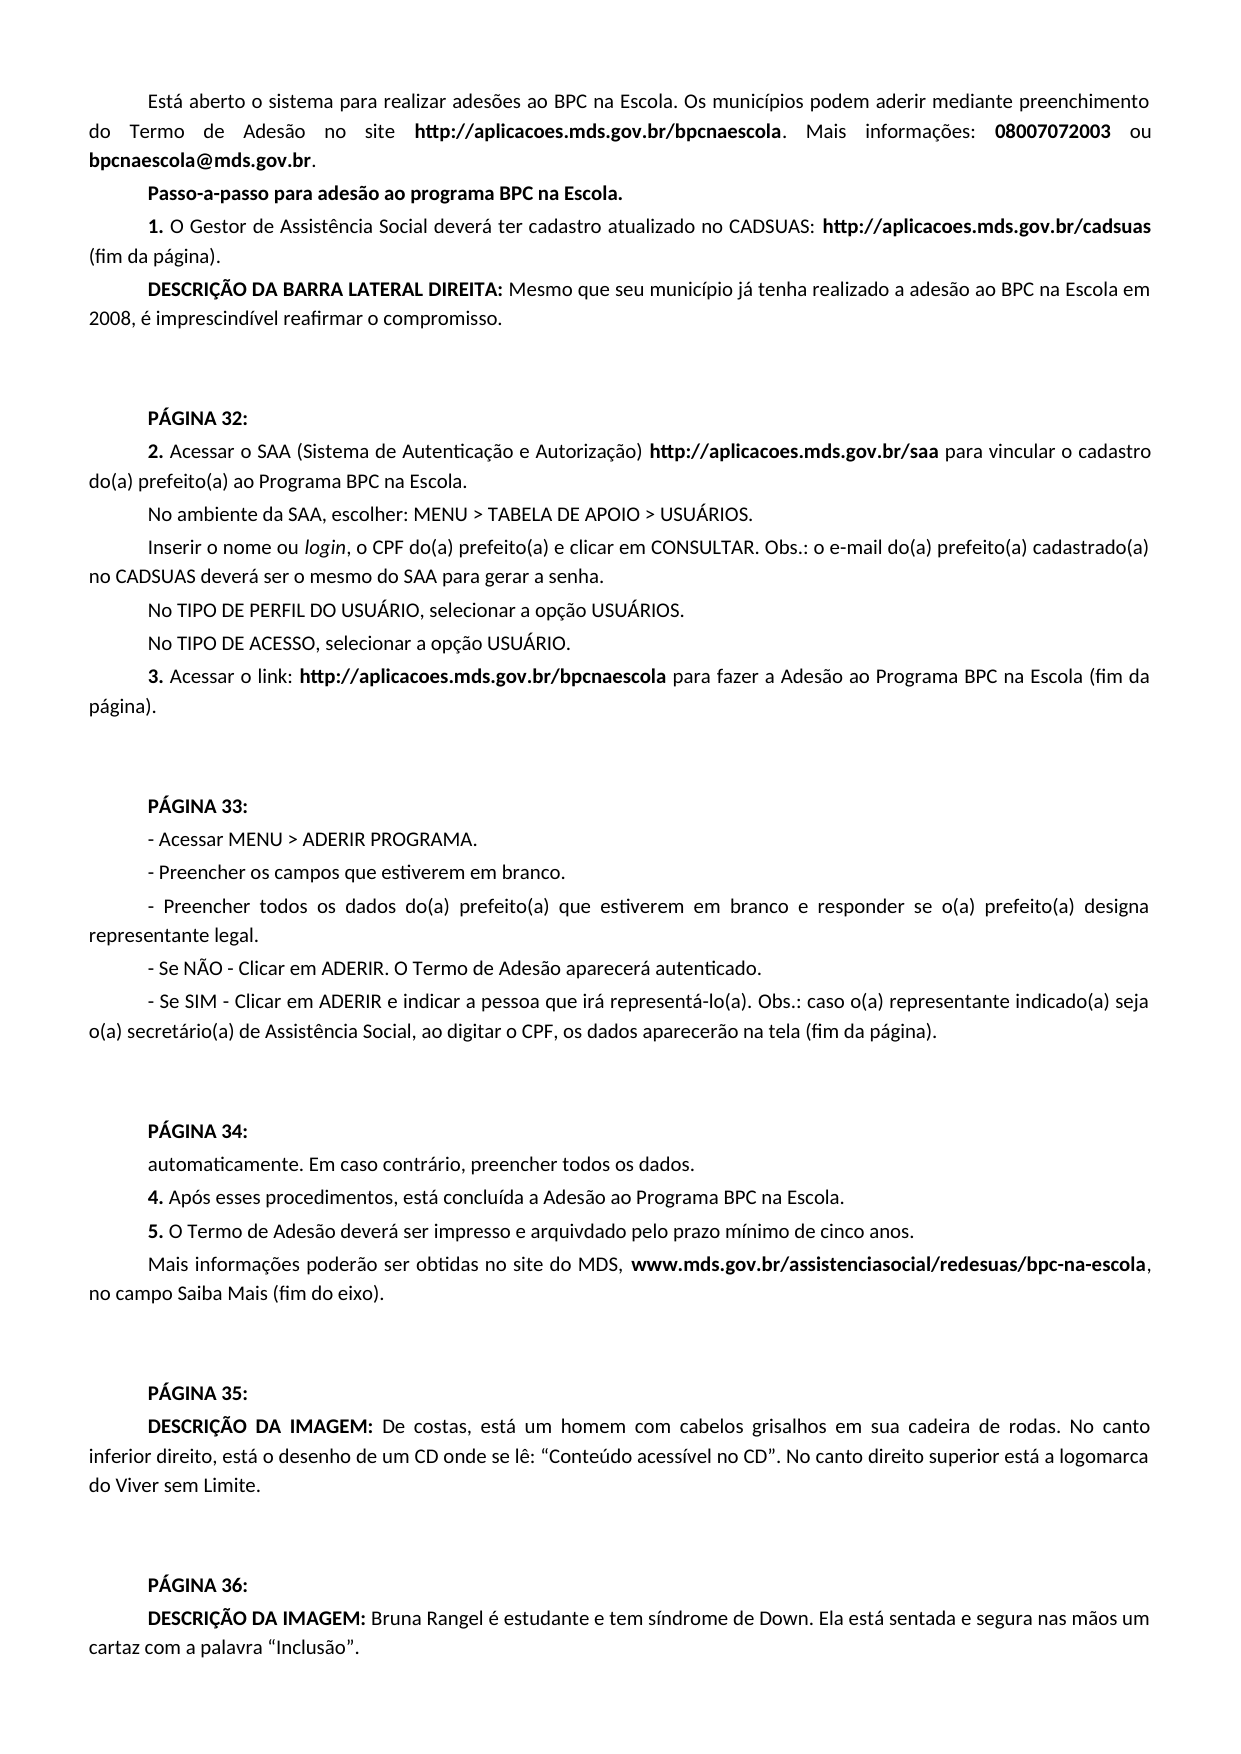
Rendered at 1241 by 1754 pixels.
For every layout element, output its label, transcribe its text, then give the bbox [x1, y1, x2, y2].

text Mais informações poderão ser obtidas no site do MDS, www.mds.gov.br/assistenciasocial/redesuas/bpc-na-escola, no campo Saiba Mais (fim do eixo). [89, 1251, 1152, 1306]
text 1. O Gestor de Assistência Social deverá ter cadastro atualizado no CADSUAS: http://aplicacoes.mds.gov.br/cadsuas (fim da página). [89, 214, 1152, 268]
text - Se NÃO - Clicar em ADERIR. O Termo de Adesão aparecerá autenticado. [89, 955, 1152, 981]
text - Acessar MENU > ADERIR PROGRAMA. [89, 826, 1152, 852]
text PÁGINA 34: [89, 1118, 1152, 1143]
text Inserir o nome ou login, o CPF do(a) prefeito(a) e clicar em CONSULTAR. Obs.: o e-mail do(a) prefeito(a) cadastrado(a) no CADSUAS deverá ser o mesmo do SAA para gerar a senha. [89, 534, 1152, 589]
text PÁGINA 36: [89, 1572, 1152, 1597]
text 3. Acessar o link: http://aplicacoes.mds.gov.br/bpcnaescola para fazer a Adesão ao Programa BPC na Escola (fim da página). [89, 664, 1152, 718]
text No TIPO DE ACESSO, selecionar a opção USUÁRIO. [89, 630, 1152, 656]
text automaticamente. Em caso contrário, preencher todos os dados. [89, 1151, 1152, 1177]
text Passo-a-passo para adesão ao programa BPC na Escola. [89, 180, 1152, 206]
text PÁGINA 35: [89, 1380, 1152, 1406]
text - Preencher todos os dados do(a) prefeito(a) que estiverem em branco e responder se o(a) prefeito(a) designa representante legal. [89, 893, 1152, 947]
text DESCRIÇÃO DA IMAGEM: De costas, está um homem com cabelos grisalhos em sua cadeira de rodas. No canto inferior direito, está o desenho de um CD onde se lê: “Conteúdo acessível no CD”. No canto direito superior está a logomarca do Viver sem Limite. [89, 1414, 1152, 1497]
text DESCRIÇÃO DA IMAGEM: Bruna Rangel é estudante e tem síndrome de Down. Ela está sentada e segura nas mãos um cartaz com a palavra “Inclusão”. [89, 1605, 1152, 1660]
text 5. O Termo de Adesão deverá ser impresso e arquivdado pelo prazo mínimo de cinco anos. [89, 1218, 1152, 1243]
text PÁGINA 32: [89, 405, 1152, 431]
text 4. Após esses procedimentos, está concluída a Adesão ao Programa BPC na Escola. [89, 1184, 1152, 1210]
text - Preencher os campos que estiverem em branco. [89, 859, 1152, 885]
text Está aberto o sistema para realizar adesões ao BPC na Escola. Os municípios podem aderir mediante preenchimento do Termo de Adesão no site http://aplicacoes.mds.gov.br/bpcnaescola. Mais informações: 08007072003 ou bpcnaescola@mds.gov.br. [89, 89, 1152, 172]
text DESCRIÇÃO DA BARRA LATERAL DIREITA: Mesmo que seu município já tenha realizado a adesão ao BPC na Escola em 2008, é imprescindível reafirmar o compromisso. [89, 276, 1152, 331]
text No TIPO DE PERFIL DO USUÁRIO, selecionar a opção USUÁRIOS. [89, 597, 1152, 622]
text - Se SIM - Clicar em ADERIR e indicar a pessoa que irá representá-lo(a). Obs.: caso o(a) representante indicado(a) seja o(a) secretário(a) de Assistência Social, ao digitar o CPF, os dados aparecerão na tela (fim da página). [89, 989, 1152, 1043]
text No ambiente da SAA, escolher: MENU > TABELA DE APOIO > USUÁRIOS. [89, 501, 1152, 527]
text PÁGINA 33: [89, 793, 1152, 818]
text 2. Acessar o SAA (Sistema de Autenticação e Autorização) http://aplicacoes.mds.gov.br/saa para vincular o cadastro do(a) prefeito(a) ao Programa BPC na Escola. [89, 439, 1152, 493]
